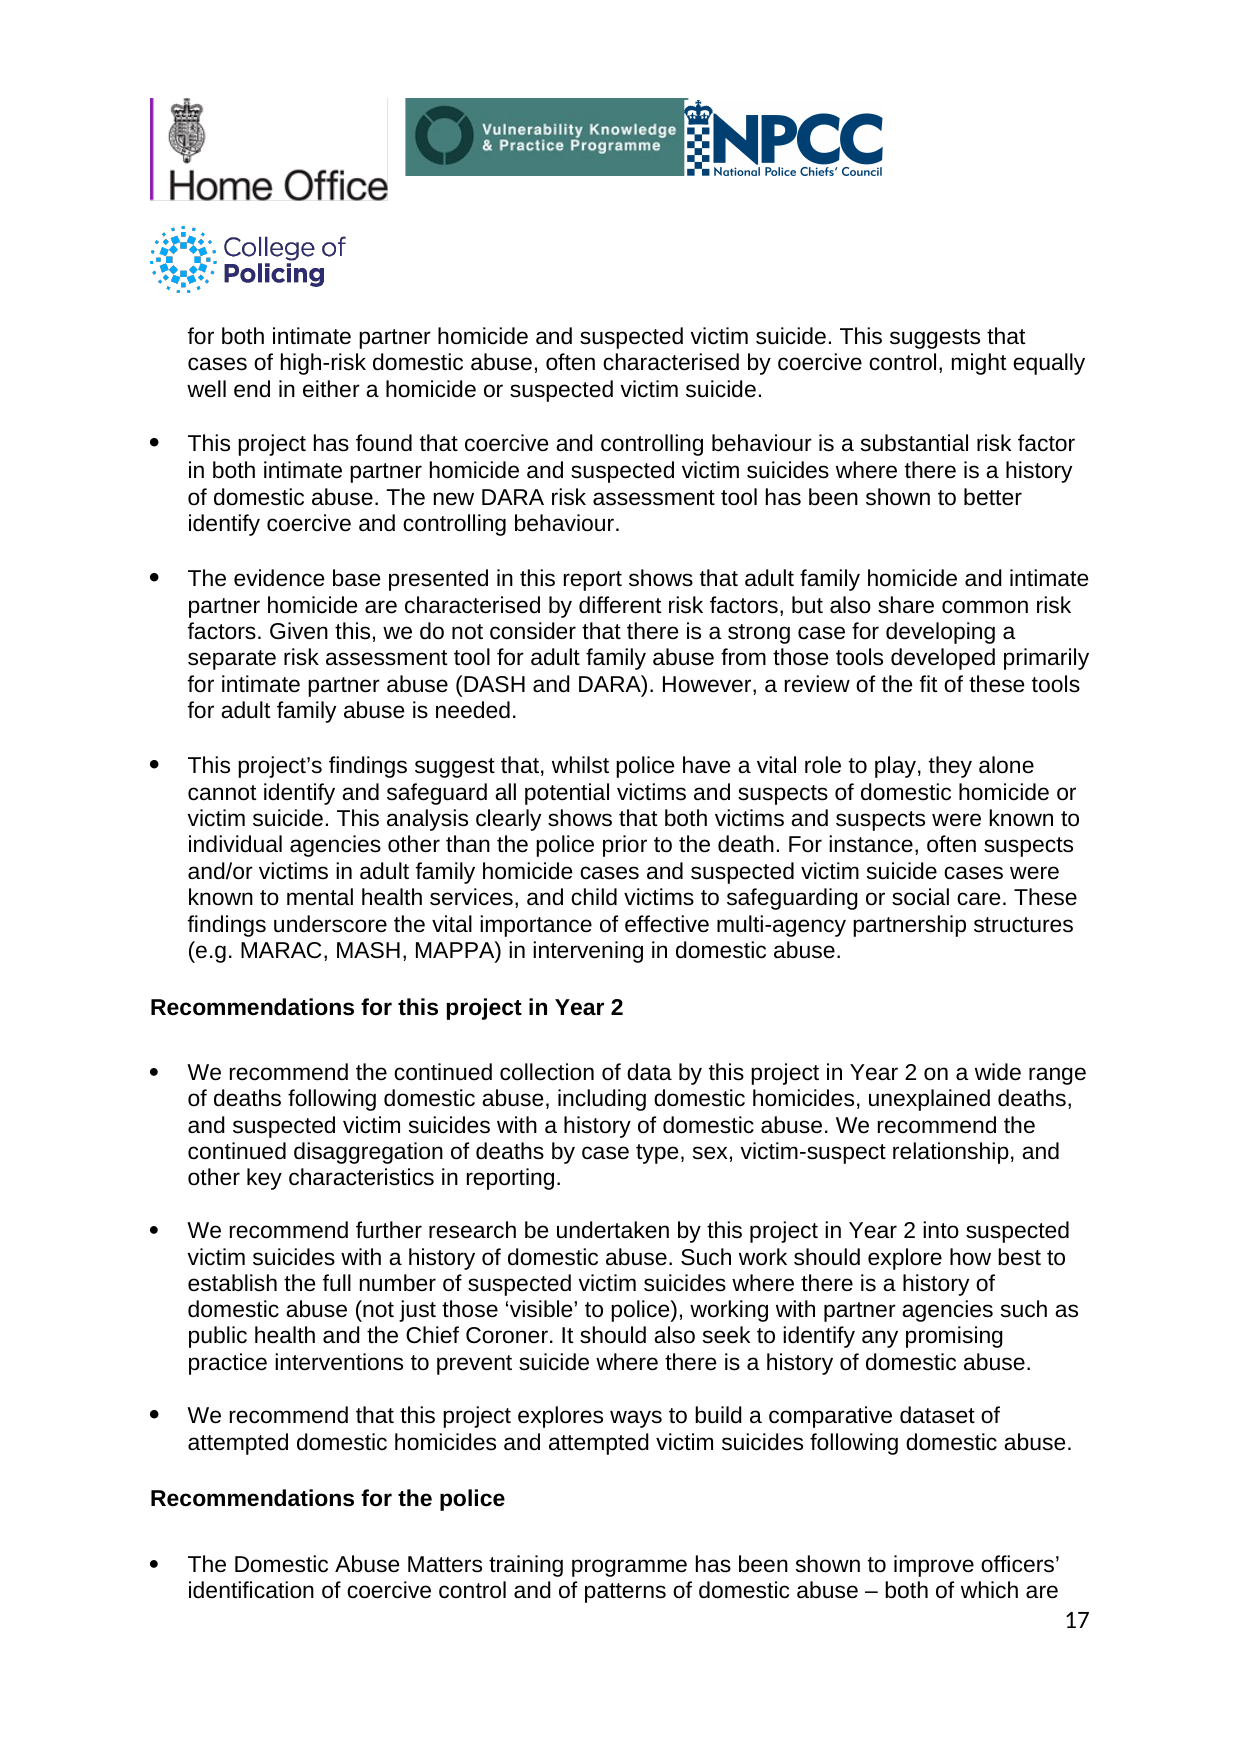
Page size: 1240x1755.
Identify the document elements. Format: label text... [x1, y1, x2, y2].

list The evidence base presented in this report shows that adult family homicide and intimate partner homicide are characterised by different risk factors, but also share common risk factors. Given this, we do not consider that there is a strong case for developing a separate risk assessment tool for adult family abuse from those tools developed primarily for intimate partner abuse (DASH and DARA). However, a review of the fit of these tools for adult family abuse is needed. [150, 565, 1089, 723]
list The Domestic Abuse Matters training programme has been shown to improve officers’ identification of coercive control and of patterns of domestic abuse – both of which are [150, 1551, 1089, 1603]
subtitle Recommendations for this project in Year 2 [150, 994, 1089, 1020]
list for both intimate partner homicide and suspected victim suicide. This suggests that cases of high-risk domestic abuse, often characterised by coercive control, might equally well end in either a homicide or suspected victim suicide. [150, 323, 1089, 402]
subtitle Recommendations for the police [150, 1485, 1089, 1512]
list We recommend the continued collection of data by this project in Year 2 on a wide range of deaths following domestic abuse, including domestic homicides, unexplained deaths, and suspected victim suicides with a history of domestic abuse. We recommend the continued disaggregation of deaths by case type, sex, victim-suspect relationship, and other key characteristics in reporting. [150, 1059, 1089, 1191]
list We recommend that this project explores ways to build a comparative dataset of attempted domestic homicides and attempted victim suicides following domestic abuse. [150, 1402, 1089, 1455]
list This project’s findings suggest that, whilst police have a vital role to play, they alone cannot identify and safeguard all potential victims and suspects of domestic homicide or victim suicide. This analysis clearly shows that both victims and suspects were known to individual agencies other than the police prior to the death. For instance, often suspects and/or victims in adult family homicide cases and suspected victim suicide cases were known to mental health services, and child victims to safeguarding or social care. These findings underscore the vital importance of effective multi-agency partnership structures (e.g. MARAC, MASH, MAPPA) in intervening in domestic abuse. [150, 752, 1089, 963]
list We recommend further research be undertaken by this project in Year 2 into suspected victim suicides with a history of domestic abuse. Such work should explore how best to establish the full number of suspected victim suicides where there is a history of domestic abuse (not just those ‘visible’ to police), working with partner agencies such as public health and the Chief Coroner. It should also seek to identify any promising practice interventions to prevent suicide where there is a history of domestic abuse. [150, 1217, 1089, 1375]
list This project has found that coercive and controlling behaviour is a substantial risk factor in both intimate partner homicide and suspected victim suicides where there is a history of domestic abuse. The new DARA risk assessment tool has been shown to better identify coercive and controlling behaviour. [150, 430, 1089, 536]
